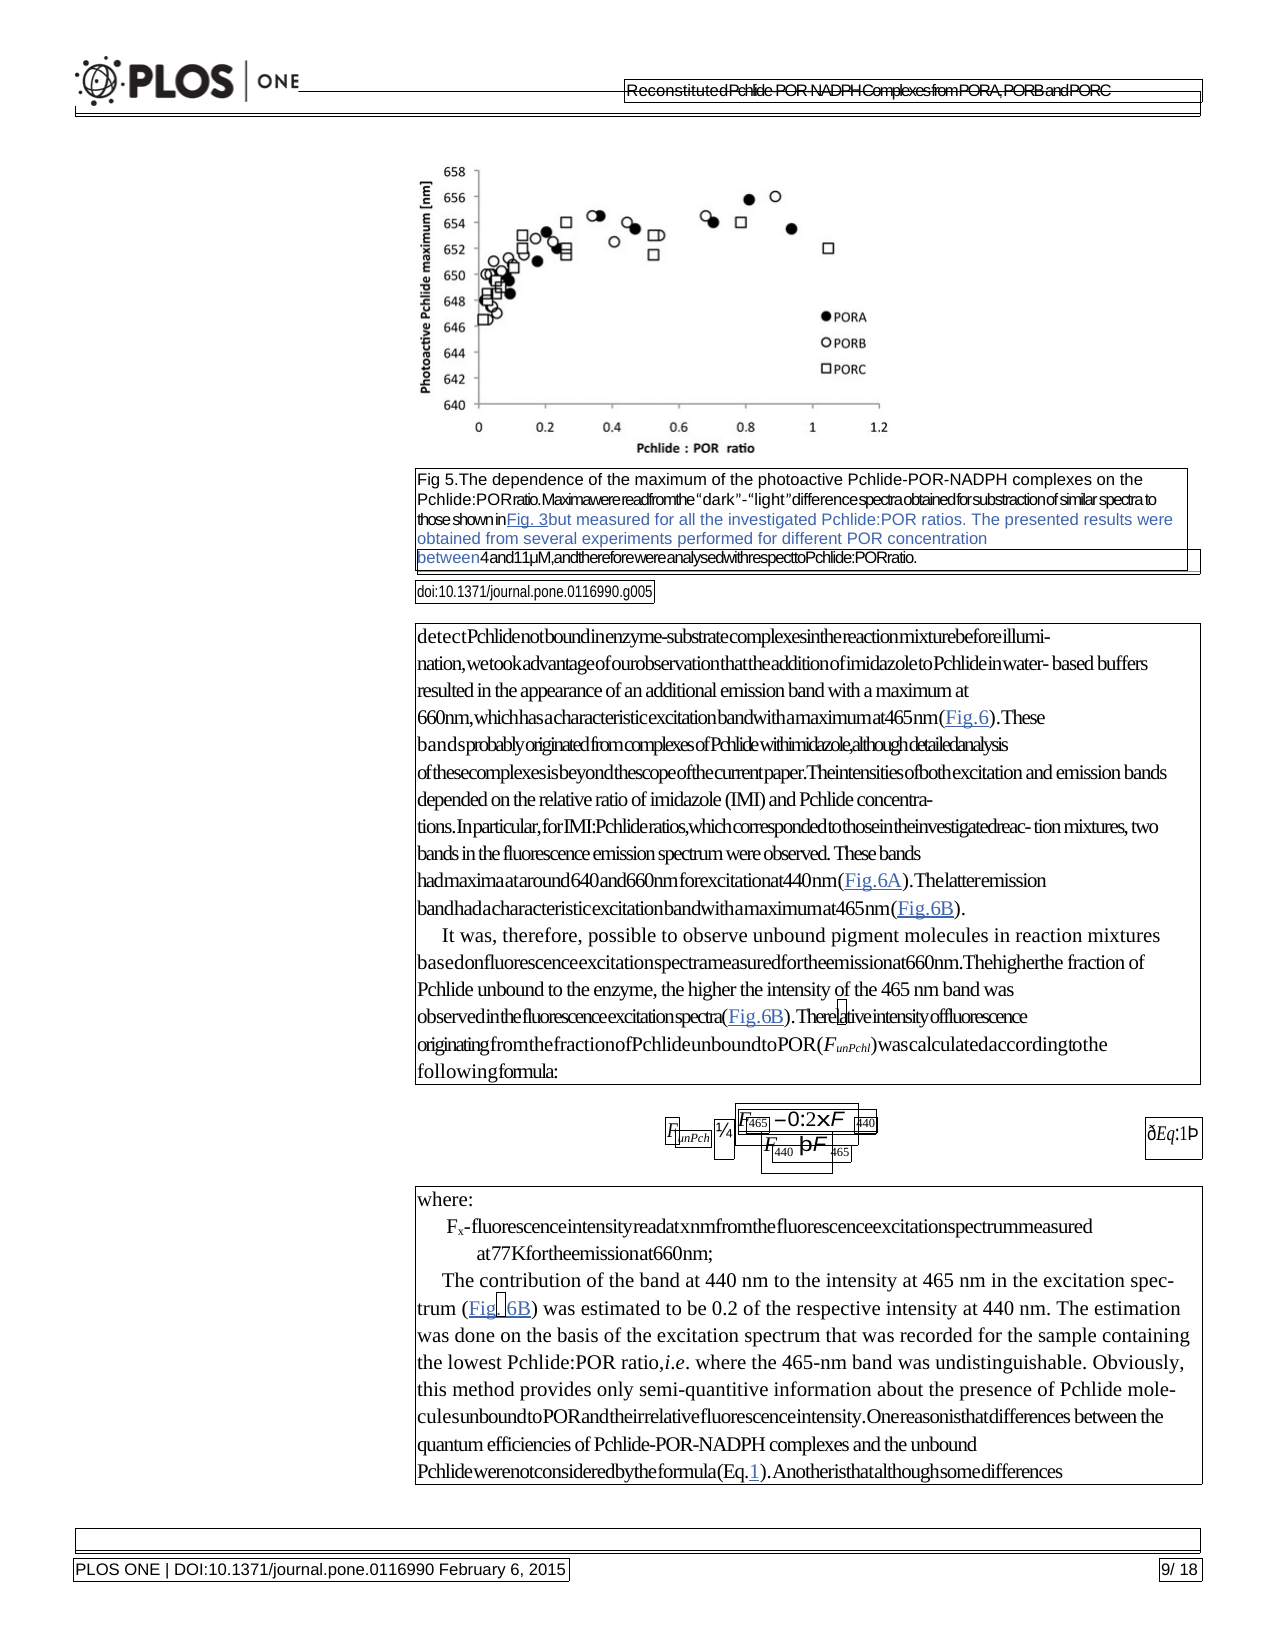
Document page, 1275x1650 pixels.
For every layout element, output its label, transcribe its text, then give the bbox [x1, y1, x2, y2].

text where: [417, 1187, 1202, 1211]
text detectPchlidenotboundinenzyme-substratecomplexesinthereactionmixturebeforeillumi- nation,wetookadvantageofourobservationthattheadditionofimidazoletoPchlideinwater- based buffers resulted in the appearance of an additional emission band with a maximum at 660nm,whichhasacharacteristicexcitationbandwithamaximumat465nm(Fig.6).These [417, 624, 1199, 729]
text The contribution of the band at 440 nm to the intensity at 465 nm in the excitation spec- trum (Fig. 6B) was estimated to be 0.2 of the respective intensity at 440 nm. The estimation was done on the basis of the excitation spectrum that was recorded for the sample containing the lowest Pchlide:POR ratio,i.e. where the 465-nm band was undistinguishable. Obviously, this method provides only semi-quantitive information about the presence of Pchlide mole- culesunboundtoPORandtheirrelativefluorescenceintensity.Onereasonisthatdifferences between the quantum efficiencies of Pchlide-POR-NADPH complexes and the unbound Pchlidewerenotconsideredbytheformula(Eq.1).Anotheristhatalthoughsomedifferences [417, 1268, 1192, 1483]
text unPch [678, 1131, 711, 1145]
text bandsprobablyoriginatedfromcomplexesofPchlidewithimidazole,althoughdetailedanalysis ofthesecomplexesisbeyondthescopeofthecurrentpaper.Theintensitiesofbothexcitation and emission bands depended on the relative ratio of imidazole (IMI) and Pchlide concentra- tions.Inparticular,forIMI:Pchlideratios,whichcorrespondedtothoseintheinvestigatedreac- tion mixtures, two bands in the fluorescence emission spectrum were observed. These bands hadmaximaataround640and660nmforexcitationat440nm(Fig.6A).Thelatteremission bandhadacharacteristicexcitationbandwithamaximumat465nm(Fig.6B). [417, 732, 1199, 919]
text It was, therefore, possible to observe unbound pigment molecules in reaction mixtures basedonfluorescenceexcitationspectrameasuredfortheemissionat660nm.Thehigherthe fraction of Pchlide unbound to the enzyme, the higher the intensity of the 465 nm band was observedinthefluorescenceexcitationspectra(Fig.6B).Therelativeintensityoffluorescence originatingfromthefractionofPchlideunboundtoPOR(FunPchl)wascalculatedaccordingtothe followingformula: [417, 923, 1199, 1083]
text Fig 5.The dependence of the maximum of the photoactive Pchlide-POR-NADPH complexes on the Pchlide:PORratio.Maximawerereadfromthe“dark”-“light”differencespectraobtainedforsubstractionof similar spectra to those shown inFig. 3but measured for all the investigated Pchlide:POR ratios. The presented results were obtained from several experiments performed for different POR concentration [417, 470, 1186, 549]
text ðEq:1Þ [1147, 1118, 1202, 1146]
text 440 465 [774, 1146, 851, 1159]
text 465 [748, 1118, 769, 1131]
text F -0:2xF [739, 1110, 858, 1132]
text [738, 1104, 858, 1109]
text 9/ 18 [1161, 1559, 1202, 1579]
text PLOS ONE | DOI:10.1371/journal.pone.0116990 February 6, 2015 [75, 1559, 569, 1579]
text Fx-fluorescenceintensityreadatxnmfromthefluorescenceexcitationspectrummeasured at77Kfortheemissionat660nm; [446, 1214, 1201, 1265]
text ReconstitutedPchlide-POR-NADPHComplexesfromPORA,PORBandPORC [626, 81, 1202, 100]
text F þF [763, 1145, 772, 1156]
text doi:10.1371/journal.pone.0116990.g005 [417, 581, 654, 601]
text F [667, 1118, 679, 1136]
text F þF [763, 1135, 832, 1150]
picture [418, 164, 890, 456]
text F [667, 1131, 675, 1142]
text 440 [856, 1118, 876, 1131]
text between4and11μM,andthereforewereanalysedwithrespecttoPchlide:PORratio. [418, 550, 1186, 567]
text ¼ [716, 1120, 734, 1142]
picture [75, 56, 299, 106]
